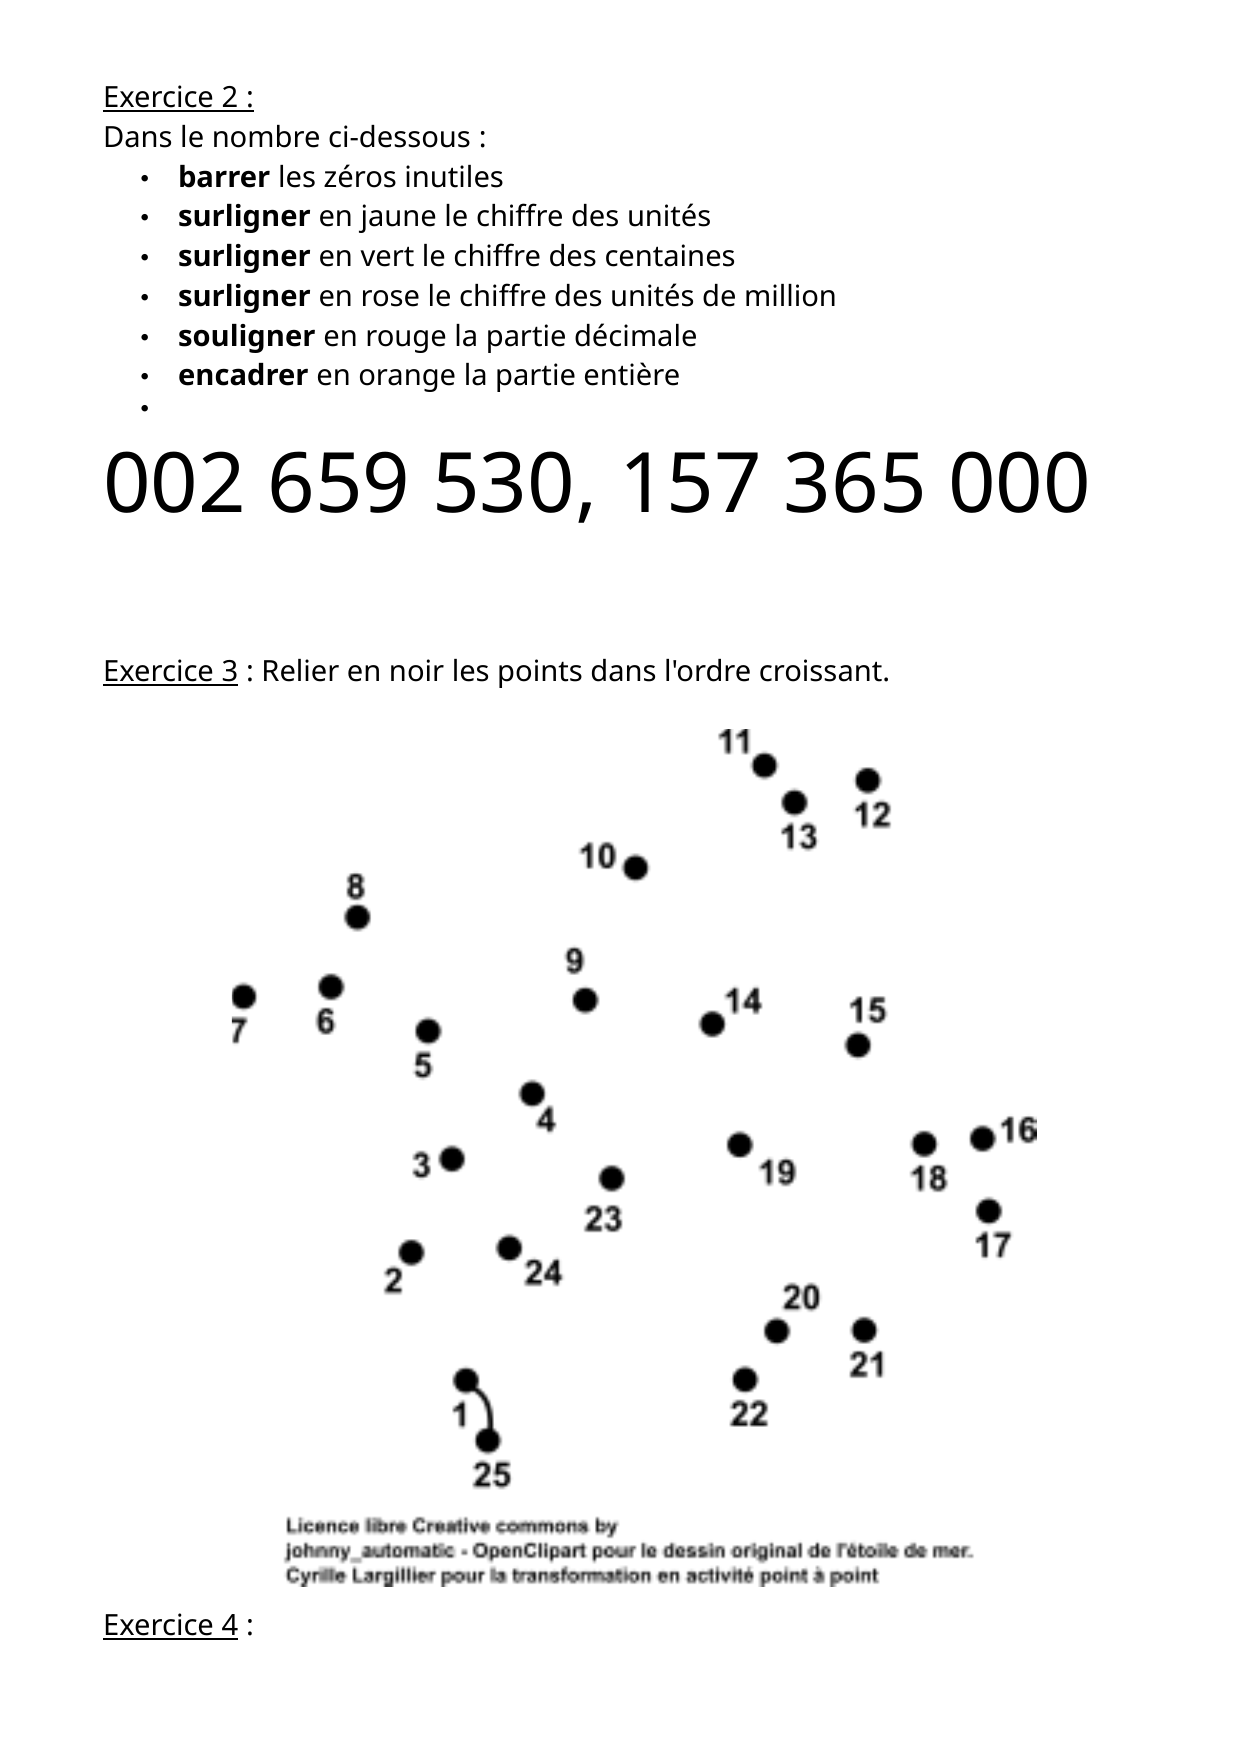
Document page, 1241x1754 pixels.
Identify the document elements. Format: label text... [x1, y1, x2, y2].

text 002 659 530, 157 365 000 [103, 423, 1173, 536]
list barrer les zéros inutiles [140, 156, 1173, 196]
list souligner en rouge la partie décimale [140, 315, 1173, 354]
text Dans le nombre ci-dessous : [103, 116, 1173, 156]
text Exercice 4 : [103, 1604, 1173, 1644]
text Exercice 2 : [103, 77, 1173, 116]
list surligner en rose le chiffre des unités de million [140, 275, 1173, 315]
text Exercice 3 : Relier en noir les points dans l'ordre croissant. [103, 650, 1173, 690]
list surligner en vert le chiffre des centaines [140, 235, 1173, 275]
list surligner en jaune le chiffre des unités [140, 196, 1173, 235]
list encadrer en orange la partie entière [140, 354, 1173, 394]
picture [231, 729, 1037, 1587]
